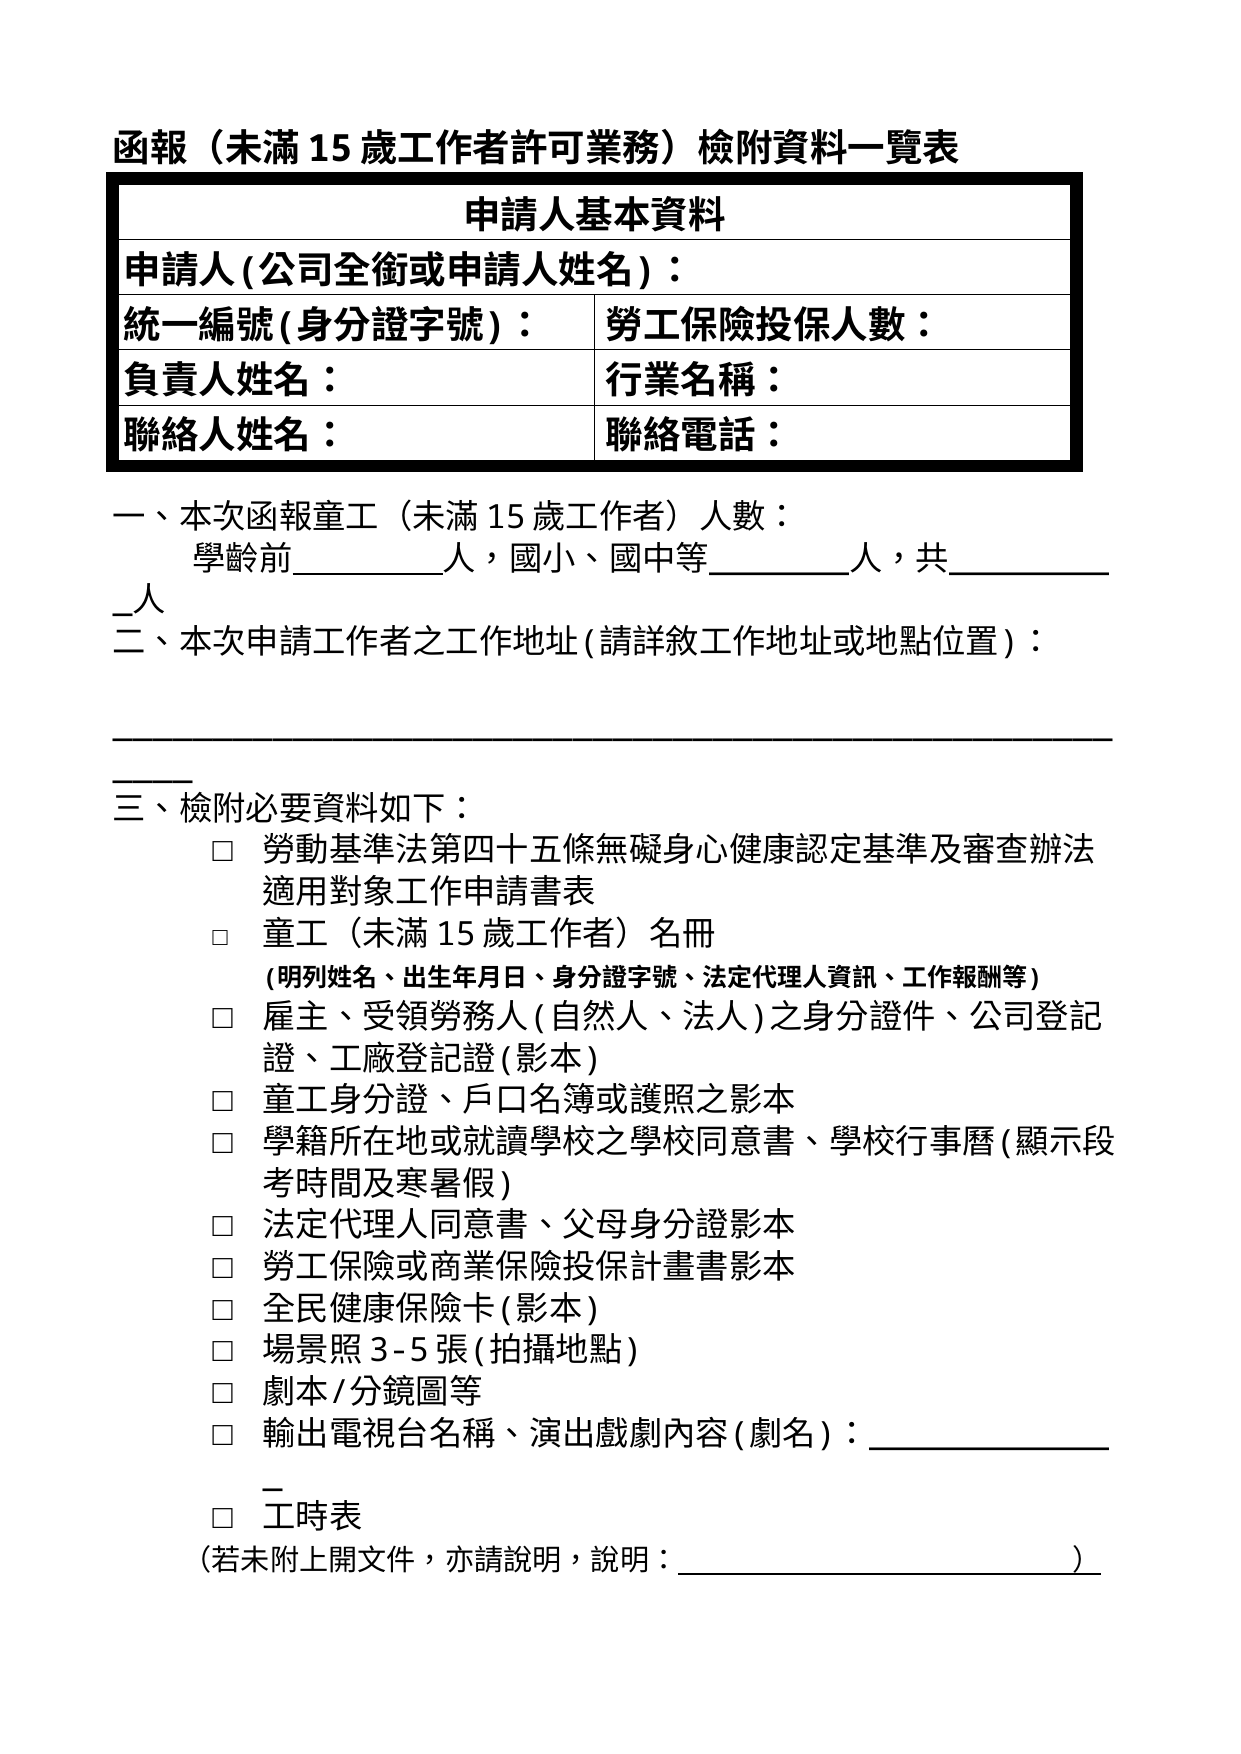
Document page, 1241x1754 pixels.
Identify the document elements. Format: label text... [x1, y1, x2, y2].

text 二、本次申請工作者之工作地址(請詳敘工作地址或地點位置)： [112, 620, 1128, 662]
list 雇主、受領勞務人(自然人、法人)之身分證件、公司登記證、工廠登記證(影本) [212, 995, 1128, 1078]
list 全民健康保險卡(影本) [212, 1287, 1128, 1328]
text 三、檢附必要資料如下： [112, 787, 1128, 828]
list 場景照3-5張(拍攝地點) [212, 1328, 1128, 1370]
text ______________________________________________________ [112, 662, 1128, 787]
list 輸出電視台名稱、演出戲劇內容(劇名)：_____________ [212, 1412, 1128, 1495]
text (明列姓名、出生年月日、身分證字號、法定代理人資訊、工作報酬等) [262, 953, 1128, 995]
text 一、本次函報童工（未滿15歲工作者）人數： [112, 495, 1128, 537]
list 學籍所在地或就讀學校之學校同意書、學校行事曆(顯示段考時間及寒暑假) [212, 1120, 1128, 1203]
list 童工（未滿15歲工作者）名冊 [212, 912, 1128, 953]
text 學齡前 人，國小、國中等_______人，共_________人 [112, 537, 1128, 620]
table_cell 申請人(公司全銜或申請人姓名)： [119, 240, 1070, 294]
list 法定代理人同意書、父母身分證影本 [212, 1203, 1128, 1245]
list 工時表 [212, 1495, 1128, 1537]
text （若未附上開文件，亦請說明，說明： ） [112, 1537, 1128, 1578]
table_cell 統一編號(身分證字號)： [119, 295, 594, 349]
list 童工身分證、戶口名簿或護照之影本 [212, 1078, 1128, 1120]
table_cell 行業名稱： [595, 350, 1070, 404]
text 函報（未滿15歲工作者許可業務）檢附資料一覽表 [112, 118, 1128, 172]
table_cell 負責人姓名： [119, 350, 594, 404]
table_header 申請人基本資料 [119, 185, 1070, 239]
list 劇本/分鏡圖等 [212, 1370, 1128, 1412]
list 勞動基準法第四十五條無礙身心健康認定基準及審查辦法適用對象工作申請書表 [212, 828, 1128, 912]
list 勞工保險或商業保險投保計畫書影本 [212, 1245, 1128, 1287]
table_cell 勞工保險投保人數： [595, 295, 1070, 349]
table_cell 聯絡電話： [595, 406, 1070, 460]
table_cell 聯絡人姓名： [119, 406, 594, 460]
